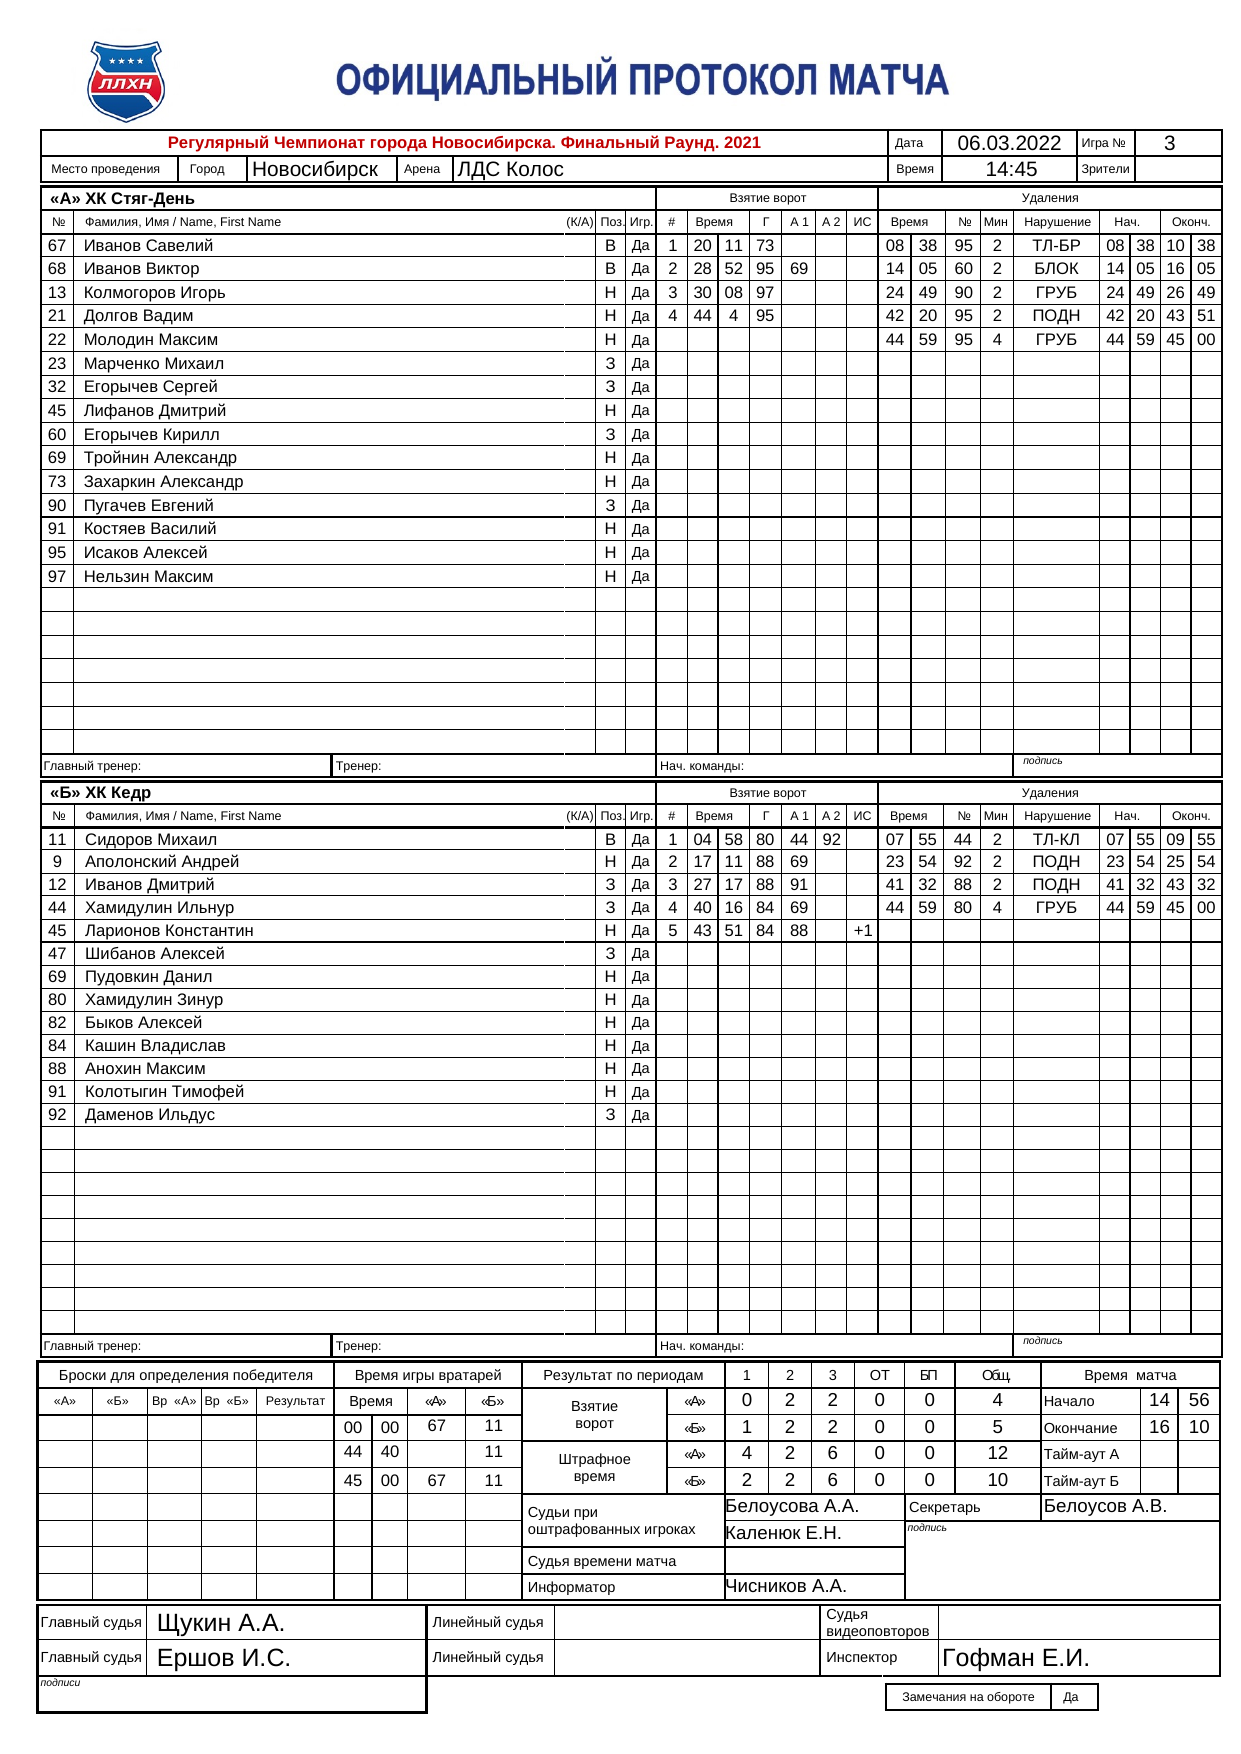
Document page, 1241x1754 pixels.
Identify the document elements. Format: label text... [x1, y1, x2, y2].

table_cell ЛДС Колос [454, 157, 887, 181]
table_header 3 [1136, 131, 1221, 155]
table_cell [750, 1196, 781, 1218]
table_cell [1100, 707, 1129, 729]
table_cell Н [596, 989, 625, 1011]
table_cell [782, 1127, 815, 1149]
table_cell [1192, 920, 1221, 941]
table_cell [688, 565, 717, 587]
table_cell [148, 1416, 201, 1440]
table_cell [750, 943, 781, 964]
table_cell [565, 683, 595, 706]
table_cell [944, 966, 980, 987]
table_cell [688, 1196, 717, 1218]
table_cell [816, 494, 846, 516]
table_cell [750, 1265, 781, 1287]
table_cell 11 [719, 850, 749, 872]
table_cell Фамилия, Имя / Name, First Name [75, 805, 565, 826]
table_cell [1161, 352, 1190, 374]
table_cell [75, 1219, 564, 1241]
table_cell [688, 1311, 717, 1333]
table_header Да [1052, 1685, 1097, 1709]
table_cell Информатор [523, 1575, 724, 1599]
table_cell [555, 1606, 819, 1639]
table_cell [596, 1311, 625, 1333]
table_cell [946, 470, 980, 493]
table_cell Нарушение [1014, 805, 1099, 826]
table_cell ИС [847, 805, 877, 826]
table_cell [657, 588, 687, 611]
table_cell [912, 1058, 943, 1079]
table_cell Судья видеоповторов [821, 1606, 938, 1639]
table_cell [719, 423, 749, 445]
table_cell 45 [42, 920, 74, 941]
table_header Дата [889, 131, 941, 155]
table_cell [657, 1127, 687, 1149]
table_cell [946, 707, 980, 729]
table_cell № [944, 805, 980, 826]
table_cell В [596, 829, 625, 849]
table_cell [1014, 1219, 1099, 1241]
table_header 06.03.2022 [943, 131, 1076, 155]
table_cell Да [626, 1058, 655, 1079]
table_cell 58 [719, 829, 749, 849]
table_cell [1131, 1150, 1160, 1172]
table_cell 69 [782, 257, 815, 280]
table_cell [1192, 1081, 1221, 1103]
table_cell [847, 683, 877, 706]
table_cell 2 [657, 850, 687, 872]
table_cell [688, 470, 717, 493]
table_cell [750, 730, 781, 753]
table_cell [981, 730, 1013, 753]
table_cell [657, 376, 687, 398]
table_cell [912, 1242, 943, 1264]
table_cell [816, 399, 846, 422]
table_cell 44 [879, 896, 910, 918]
table_cell [1161, 1127, 1190, 1149]
table_cell 00 [335, 1416, 371, 1440]
table_cell Да [626, 989, 655, 1011]
table_cell [1131, 565, 1160, 587]
table_cell [847, 829, 877, 849]
table_cell [565, 1288, 595, 1310]
table_cell [657, 1196, 687, 1218]
table_cell [912, 636, 945, 658]
table_cell [981, 707, 1013, 729]
table_cell [1192, 494, 1221, 516]
table_cell 55 [1131, 829, 1160, 849]
table_header БП [905, 1363, 954, 1387]
table_cell Исаков Алексей [74, 541, 564, 564]
table_cell [1131, 518, 1160, 540]
table_cell [1014, 1150, 1099, 1172]
table_cell [847, 707, 877, 729]
table_cell [565, 565, 595, 587]
table_cell 49 [1131, 281, 1160, 303]
table_cell [688, 352, 717, 374]
table_cell [879, 518, 910, 540]
table_cell [750, 1127, 781, 1149]
table_cell 3 [657, 281, 687, 303]
table_cell [688, 612, 717, 634]
table_cell [1100, 920, 1129, 941]
table_cell [816, 376, 846, 398]
table_cell 45 [42, 399, 73, 422]
table_cell [688, 423, 717, 445]
table_cell ИС [847, 211, 877, 233]
table_cell [816, 446, 846, 469]
table_cell [1131, 966, 1160, 987]
table_cell [1161, 1196, 1190, 1218]
table_cell [202, 1547, 256, 1573]
table_cell [1131, 1311, 1160, 1333]
table_cell [944, 1173, 980, 1195]
table_cell 20 [688, 235, 717, 256]
table_cell [719, 1012, 749, 1033]
table_cell [148, 1441, 201, 1467]
table_cell [719, 1173, 749, 1195]
table_cell 73 [750, 235, 781, 256]
table_cell [750, 989, 781, 1011]
table_cell [981, 1081, 1013, 1103]
table_cell [719, 1288, 749, 1310]
table_cell [750, 1173, 781, 1195]
table_cell 88 [750, 850, 781, 872]
table_cell [1100, 730, 1129, 753]
table_cell [816, 1242, 846, 1264]
table_cell Нельзин Максим [74, 565, 564, 587]
table_cell [879, 1058, 910, 1079]
table_cell [847, 541, 877, 564]
table_cell [816, 305, 846, 327]
table_cell [912, 470, 945, 493]
table_cell [912, 659, 945, 682]
table_cell [1192, 1242, 1221, 1264]
table_cell [719, 1104, 749, 1126]
table_cell [565, 399, 595, 422]
table_cell [75, 1173, 564, 1195]
table_header 3 [812, 1363, 854, 1387]
table_cell [1014, 423, 1099, 445]
table_cell 43 [1161, 305, 1190, 327]
table_cell [816, 636, 846, 658]
table_cell 91 [782, 874, 815, 895]
table_cell [879, 612, 910, 634]
table_cell [981, 1012, 1013, 1033]
table_cell [657, 1012, 687, 1033]
table_cell Даменов Ильдус [75, 1104, 564, 1126]
table_cell [847, 989, 877, 1011]
table_cell [879, 1150, 910, 1172]
table_cell [1100, 1196, 1129, 1218]
table_cell [657, 1081, 687, 1103]
table_cell [1131, 470, 1160, 493]
table_cell «А» [39, 1389, 92, 1413]
table_cell [944, 1196, 980, 1218]
table_cell № [946, 211, 980, 233]
table_cell 2 [981, 281, 1013, 303]
table_cell [1161, 612, 1190, 634]
table_cell [816, 1196, 846, 1218]
table_cell [946, 494, 980, 516]
table_cell 42 [1100, 305, 1129, 327]
table_cell 2 [981, 850, 1013, 872]
table_cell [596, 1150, 625, 1172]
table_cell 60 [946, 257, 980, 280]
table_cell [596, 707, 625, 729]
table_cell [1161, 518, 1190, 540]
table_cell 54 [1131, 850, 1160, 872]
table_cell [42, 1265, 74, 1287]
table_cell Да [626, 920, 655, 941]
table_cell [39, 1574, 92, 1599]
table_cell [1131, 541, 1160, 564]
table_cell 45 [1161, 896, 1190, 918]
table_cell 04 [688, 829, 717, 849]
table_cell [657, 1104, 687, 1126]
table_cell [816, 943, 846, 964]
table_cell 20 [912, 305, 945, 327]
table_cell 21 [42, 305, 73, 327]
table_cell [847, 281, 877, 303]
table_cell Марченко Михаил [74, 352, 564, 374]
table_cell 45 [335, 1468, 371, 1493]
table_cell Нач. [1100, 805, 1160, 826]
table_cell [816, 1081, 846, 1103]
table_cell [750, 541, 781, 564]
table_cell [782, 1104, 815, 1126]
table_cell 40 [688, 896, 717, 918]
table_cell [782, 1219, 815, 1241]
table_cell Да [626, 305, 655, 327]
table_cell [565, 1081, 595, 1103]
table_cell [1161, 1242, 1190, 1264]
table_cell [816, 423, 846, 445]
table_cell [912, 920, 943, 941]
table_cell [42, 683, 73, 706]
table_cell 13 [42, 281, 73, 303]
table_cell 41 [1100, 874, 1129, 895]
table_cell [688, 989, 717, 1011]
table_cell [555, 1640, 819, 1675]
table_cell [750, 494, 781, 516]
table_cell [93, 1468, 147, 1493]
table_cell Главный тренер: [42, 755, 330, 776]
table_cell [750, 1219, 781, 1241]
table_cell 44 [1100, 328, 1129, 351]
table_cell 38 [1131, 235, 1160, 256]
table_cell [1100, 1104, 1129, 1126]
table_cell [39, 1416, 92, 1440]
table_cell Да [626, 257, 655, 280]
table_cell [1100, 1242, 1129, 1264]
table_cell [596, 1196, 625, 1218]
table_cell [816, 588, 846, 611]
table_cell [1100, 1311, 1129, 1333]
table_cell Да [626, 896, 655, 918]
table_cell [946, 565, 980, 587]
table_cell Каленюк Е.Н. [726, 1521, 904, 1546]
table_cell [912, 707, 945, 729]
table_cell Мин [981, 805, 1013, 826]
table_cell Белоусова А.А. [726, 1495, 904, 1520]
table_cell [879, 1219, 910, 1241]
table_cell «А» [668, 1389, 724, 1413]
table_cell [1014, 565, 1099, 587]
table_cell [816, 989, 846, 1011]
table_cell [1014, 1196, 1099, 1218]
table_cell [373, 1574, 407, 1599]
table_cell [1161, 1012, 1190, 1033]
table_cell [75, 1150, 564, 1172]
table_cell [565, 874, 595, 895]
table_cell Колотыгин Тимофей [75, 1081, 564, 1103]
table_cell [565, 281, 595, 303]
table_cell Да [626, 470, 655, 493]
table_cell [596, 730, 625, 753]
table_cell [1179, 1441, 1219, 1467]
table_cell [847, 1081, 877, 1103]
table_cell [750, 966, 781, 987]
table_cell Н [596, 966, 625, 987]
table_cell 0 [905, 1442, 954, 1467]
table_cell [1131, 399, 1160, 422]
table_cell [1100, 1081, 1129, 1103]
table_cell [1100, 1012, 1129, 1033]
table_cell Да [626, 446, 655, 469]
table_cell Н [596, 541, 625, 564]
table_cell 84 [750, 896, 781, 918]
table_cell Вр «Б» [202, 1389, 256, 1413]
table_cell [912, 943, 943, 964]
table_cell [1100, 612, 1129, 634]
table_cell [946, 612, 980, 634]
table_cell [657, 1288, 687, 1310]
table_cell 67 [408, 1468, 465, 1493]
table_cell [847, 1012, 877, 1033]
table_cell [1131, 659, 1160, 682]
table_cell [688, 494, 717, 516]
table_cell [1131, 1058, 1160, 1079]
table_cell [1192, 1311, 1221, 1333]
table_cell Да [626, 399, 655, 422]
table_cell [912, 423, 945, 445]
table_cell [257, 1547, 333, 1573]
table_cell [1100, 659, 1129, 682]
table_cell [750, 1104, 781, 1126]
table_cell [750, 707, 781, 729]
table_cell [750, 1035, 781, 1057]
table_cell [1014, 470, 1099, 493]
table_cell [1131, 494, 1160, 516]
table_cell Г [750, 211, 781, 233]
table_cell [879, 588, 910, 611]
table_cell [466, 1574, 521, 1599]
table_cell [1100, 966, 1129, 987]
table_cell [1161, 1219, 1190, 1241]
table_cell [657, 989, 687, 1011]
table_cell [565, 352, 595, 374]
table_cell 51 [1192, 305, 1221, 327]
table_cell [883, 1677, 1220, 1681]
table_cell Н [596, 399, 625, 422]
table_cell 59 [912, 896, 943, 918]
table_cell [816, 518, 846, 540]
table_cell [688, 683, 717, 706]
table_cell [782, 683, 815, 706]
table_cell [565, 659, 595, 682]
table_cell Начало [1042, 1389, 1140, 1413]
table_cell [750, 352, 781, 374]
table_cell [42, 1219, 74, 1241]
table_cell [1161, 1035, 1190, 1057]
table_cell [1100, 565, 1129, 587]
table_cell [912, 730, 945, 753]
table_cell [782, 446, 815, 469]
table_cell Зрители [1078, 157, 1134, 181]
table_cell [626, 707, 655, 729]
table_cell [1014, 1242, 1099, 1264]
table_cell ТЛ-КЛ [1014, 829, 1099, 849]
table_cell 2 [981, 829, 1013, 849]
table_cell [1014, 518, 1099, 540]
table_cell [981, 1035, 1013, 1057]
table_cell [782, 328, 815, 351]
table_cell [879, 1196, 910, 1218]
table_cell [75, 1311, 564, 1333]
table_cell [750, 659, 781, 682]
table_cell 0 [905, 1468, 954, 1493]
table_cell ГРУБ [1014, 328, 1099, 351]
table_cell [1100, 470, 1129, 493]
picture [5, 28, 1179, 129]
table_cell [879, 446, 910, 469]
table_cell 4 [657, 896, 687, 918]
table_cell 69 [782, 850, 815, 872]
table_cell 23 [1100, 850, 1129, 872]
table_cell [1161, 707, 1190, 729]
table_cell [782, 612, 815, 634]
table_header «Б» ХК Кедр [42, 783, 655, 803]
table_cell Секретарь [906, 1495, 1040, 1520]
table_cell [1100, 423, 1129, 445]
table_cell 12 [42, 874, 74, 895]
table_cell [1192, 1173, 1221, 1195]
table_cell А 1 [782, 805, 815, 826]
table_header Общ. [956, 1363, 1040, 1387]
table_cell [39, 1468, 92, 1493]
table_cell Да [626, 352, 655, 374]
table_header Взятие ворот [657, 188, 877, 209]
table_cell [981, 1173, 1013, 1195]
table_cell [719, 612, 749, 634]
table_cell [335, 1574, 371, 1599]
table_cell [782, 1265, 815, 1287]
table_cell № [42, 211, 73, 233]
table_cell ПОДН [1014, 850, 1099, 872]
table_cell Да [626, 1012, 655, 1033]
table_cell [1014, 1058, 1099, 1079]
table_cell [1192, 683, 1221, 706]
table_cell 2 [657, 257, 687, 280]
table_header Время матча [1042, 1363, 1219, 1387]
table_cell [626, 1219, 655, 1241]
table_cell Нач. команды: [657, 755, 1012, 776]
table_cell # [657, 211, 687, 233]
table_cell [1161, 730, 1190, 753]
table_cell [719, 446, 749, 469]
table_cell Пудовкин Данил [75, 966, 564, 987]
table_cell [1131, 707, 1160, 729]
table_cell [719, 376, 749, 398]
table_cell [847, 659, 877, 682]
table_cell [1100, 446, 1129, 469]
table_cell 16 [719, 896, 749, 918]
table_cell Да [626, 541, 655, 564]
table_cell В [596, 257, 625, 280]
table_cell [39, 1547, 92, 1573]
table_cell [946, 399, 980, 422]
table_cell 95 [42, 541, 73, 564]
table_cell [847, 874, 877, 895]
table_cell [373, 1547, 407, 1573]
table_cell [879, 352, 910, 374]
table_cell [626, 1196, 655, 1218]
table_cell [816, 1127, 846, 1149]
table_cell 16 [1161, 257, 1190, 280]
table_cell [657, 518, 687, 540]
table_cell Хамидулин Зинур [75, 989, 564, 1011]
table_cell Тренер: [333, 1335, 655, 1356]
table_cell [148, 1547, 201, 1573]
table_cell [944, 943, 980, 964]
table_cell 28 [688, 257, 717, 280]
table_cell [39, 1494, 92, 1520]
table_cell [847, 588, 877, 611]
table_cell Да [626, 518, 655, 540]
table_cell [981, 920, 1013, 941]
table_cell [565, 376, 595, 398]
table_cell [912, 565, 945, 587]
table_cell [565, 588, 595, 611]
table_cell [688, 588, 717, 611]
table_cell 4 [981, 328, 1013, 351]
table_cell [42, 1173, 74, 1195]
table_cell [912, 376, 945, 398]
table_cell [912, 541, 945, 564]
table_cell 1 [726, 1415, 768, 1440]
table_cell [847, 966, 877, 987]
table_cell 09 [1161, 829, 1190, 849]
table_cell [75, 1288, 564, 1310]
table_cell [42, 1150, 74, 1172]
table_cell 32 [42, 376, 73, 398]
table_cell [1100, 541, 1129, 564]
table_cell [688, 328, 717, 351]
table_cell [1131, 636, 1160, 658]
table_cell 32 [912, 874, 943, 895]
table_cell [1100, 943, 1129, 964]
table_cell 11 [466, 1468, 521, 1493]
table_cell [1100, 376, 1129, 398]
table_cell [981, 446, 1013, 469]
table_cell [1100, 1265, 1129, 1287]
table_cell Время [688, 211, 749, 233]
table_cell Город [179, 157, 246, 181]
table_cell [981, 399, 1013, 422]
table_cell 42 [879, 305, 910, 327]
table_cell [719, 1035, 749, 1057]
table_cell [719, 541, 749, 564]
table_cell Анохин Максим [75, 1058, 564, 1079]
table_cell [626, 659, 655, 682]
table_cell [981, 1196, 1013, 1218]
table_cell [782, 376, 815, 398]
table_cell Егорычев Сергей [74, 376, 564, 398]
table_cell [657, 470, 687, 493]
table_cell [75, 1242, 564, 1264]
table_cell [1014, 636, 1099, 658]
table_cell [657, 1311, 687, 1333]
table_cell 82 [42, 1012, 74, 1033]
table_cell [1100, 1219, 1129, 1241]
table_cell [335, 1494, 371, 1520]
table_cell [373, 1521, 407, 1546]
table_cell А 2 [816, 211, 846, 233]
table_cell 2 [769, 1389, 811, 1413]
table_cell [688, 541, 717, 564]
table_cell [816, 328, 846, 351]
table_cell [565, 989, 595, 1011]
table_cell Время [879, 211, 945, 233]
table_cell [1192, 376, 1221, 398]
table_cell [335, 1547, 371, 1573]
table_cell [944, 1127, 980, 1149]
table_cell [944, 989, 980, 1011]
table_cell 54 [1192, 850, 1221, 872]
table_cell [565, 235, 595, 256]
table_cell Н [596, 1035, 625, 1057]
table_cell [879, 1311, 910, 1333]
table_cell [42, 730, 73, 753]
table_cell [657, 1242, 687, 1264]
table_cell 11 [719, 235, 749, 256]
table_cell [946, 541, 980, 564]
table_cell [847, 1127, 877, 1149]
table_cell [1131, 1104, 1160, 1126]
table_cell Долгов Вадим [74, 305, 564, 327]
table_cell [944, 920, 980, 941]
table_cell [750, 636, 781, 658]
table_cell [1131, 943, 1160, 964]
table_cell «А» [408, 1389, 465, 1413]
table_cell [1192, 659, 1221, 682]
table_cell Кашин Владислав [75, 1035, 564, 1057]
table_cell [879, 565, 910, 587]
table_cell 14 [1141, 1389, 1177, 1413]
table_cell «Б» [668, 1415, 724, 1440]
table_cell 59 [1131, 896, 1160, 918]
table_cell [1131, 1173, 1160, 1195]
table_cell Н [596, 305, 625, 327]
table_cell 16 [1141, 1415, 1177, 1440]
table_cell [565, 446, 595, 469]
table_cell [1014, 541, 1099, 564]
table_cell [1014, 966, 1099, 987]
table_cell [688, 1127, 717, 1149]
table_cell [847, 612, 877, 634]
table_cell Захаркин Александр [74, 470, 564, 493]
table_cell 91 [42, 518, 73, 540]
table_cell Гофман Е.И. [939, 1640, 1219, 1675]
table_cell [946, 423, 980, 445]
table_cell [565, 850, 595, 872]
table_cell [981, 1219, 1013, 1241]
table_cell [1192, 1219, 1221, 1241]
table_cell [565, 423, 595, 445]
table_cell 0 [905, 1389, 954, 1413]
table_header ОТ [855, 1363, 904, 1387]
table_cell [596, 588, 625, 611]
table_cell [657, 1265, 687, 1287]
table_cell [847, 328, 877, 351]
table_cell [1192, 1127, 1221, 1149]
table_cell [879, 1265, 910, 1287]
table_cell [782, 636, 815, 658]
table_cell [782, 470, 815, 493]
table_cell [847, 235, 877, 256]
table_cell [912, 446, 945, 469]
table_cell [466, 1547, 521, 1573]
table_cell [816, 281, 846, 303]
table_cell Н [596, 470, 625, 493]
table_cell [1179, 1468, 1219, 1493]
table_cell [981, 683, 1013, 706]
table_cell [688, 1173, 717, 1195]
table_cell [657, 565, 687, 587]
table_cell [657, 730, 687, 753]
table_cell 07 [879, 829, 910, 849]
table_cell [408, 1574, 465, 1599]
table_cell [688, 446, 717, 469]
table_cell З [596, 874, 625, 895]
table_cell подписи [39, 1677, 425, 1711]
table_cell [1192, 989, 1221, 1011]
table_cell [847, 376, 877, 398]
table_cell [782, 565, 815, 587]
table_cell [816, 966, 846, 987]
table_cell [688, 943, 717, 964]
table_cell [912, 1104, 943, 1126]
table_cell [847, 352, 877, 374]
table_cell [847, 730, 877, 753]
table_cell [782, 1058, 815, 1079]
table_cell Да [626, 1035, 655, 1057]
table_cell [879, 1173, 910, 1195]
table_cell [93, 1494, 147, 1520]
table_cell [42, 588, 73, 611]
table_cell [879, 966, 910, 987]
table_cell 00 [373, 1468, 407, 1493]
table_cell [719, 989, 749, 1011]
table_cell [1161, 920, 1190, 941]
table_cell [74, 683, 564, 706]
table_cell [750, 328, 781, 351]
table_cell [42, 659, 73, 682]
table_cell [565, 896, 595, 918]
table_cell подпись [1014, 1335, 1221, 1356]
table_cell [816, 565, 846, 587]
table_cell [981, 470, 1013, 493]
table_cell [847, 1058, 877, 1079]
table_cell Время [889, 157, 941, 181]
table_cell [596, 659, 625, 682]
table_cell [847, 943, 877, 964]
table_cell Игр. [626, 211, 655, 233]
table_cell [596, 683, 625, 706]
table_cell 10 [956, 1468, 1040, 1493]
table_cell [1161, 446, 1190, 469]
table_cell [719, 659, 749, 682]
table_cell Главный судья [39, 1606, 146, 1639]
table_cell [565, 966, 595, 987]
table_cell 38 [1192, 235, 1221, 256]
table_cell [782, 943, 815, 964]
table_cell [1161, 541, 1190, 564]
table_cell [847, 1196, 877, 1218]
table_cell [565, 1196, 595, 1218]
table_cell [42, 636, 73, 658]
table_cell [782, 494, 815, 516]
table_cell [912, 1219, 943, 1241]
table_cell Время [879, 805, 943, 826]
table_cell [565, 518, 595, 540]
table_cell [257, 1416, 333, 1440]
table_cell [1192, 423, 1221, 445]
table_cell [944, 1242, 980, 1264]
table_cell [1100, 1288, 1129, 1310]
table_cell [42, 1311, 74, 1333]
table_cell [1192, 1035, 1221, 1057]
table_cell 2 [981, 235, 1013, 256]
table_cell [74, 730, 564, 753]
table_cell [1100, 1035, 1129, 1057]
table_cell [626, 1311, 655, 1333]
table_cell [847, 1242, 877, 1264]
table_cell [1131, 1219, 1160, 1241]
table_cell [428, 1677, 882, 1711]
table_cell 23 [879, 850, 910, 872]
table_cell [847, 423, 877, 445]
table_cell [750, 1012, 781, 1033]
table_cell Да [626, 494, 655, 516]
table_cell «Б » [466, 1389, 521, 1413]
table_cell [626, 1173, 655, 1195]
table_cell [847, 1219, 877, 1241]
table_cell [657, 494, 687, 516]
table_cell 73 [42, 470, 73, 493]
table_cell [944, 1311, 980, 1333]
table_cell [750, 399, 781, 422]
table_cell [688, 376, 717, 398]
table_cell [202, 1521, 256, 1546]
table_cell [981, 494, 1013, 516]
table_header «А» ХК Стяг-День [42, 188, 655, 209]
table_cell [657, 328, 687, 351]
table_cell [565, 1127, 595, 1149]
table_cell «А» [668, 1442, 724, 1467]
table_cell 05 [1192, 257, 1221, 280]
table_cell [912, 1311, 943, 1333]
table_cell Да [626, 943, 655, 964]
table_cell [879, 1081, 910, 1103]
table_cell [946, 352, 980, 374]
table_cell [1100, 636, 1129, 658]
table_cell 67 [42, 235, 73, 256]
table_cell [596, 1288, 625, 1310]
table_cell [1131, 989, 1160, 1011]
table_cell [946, 518, 980, 540]
table_cell [816, 1058, 846, 1079]
table_cell 11 [42, 829, 74, 849]
table_cell Штрафное время [523, 1442, 666, 1493]
table_cell [1100, 1173, 1129, 1195]
table_cell 44 [879, 328, 910, 351]
table_cell [335, 1521, 371, 1546]
table_cell Нач. [1100, 211, 1160, 233]
table_cell 11 [466, 1416, 521, 1440]
table_cell [42, 1196, 74, 1218]
table_cell Н [596, 1081, 625, 1103]
table_cell [565, 943, 595, 964]
table_cell Да [626, 328, 655, 351]
table_cell [1161, 1150, 1190, 1172]
table_cell 95 [750, 305, 781, 327]
table_cell [657, 446, 687, 469]
table_cell Сидоров Михаил [75, 829, 564, 849]
table_cell [565, 829, 595, 849]
table_cell [1131, 612, 1160, 634]
table_cell [782, 399, 815, 422]
table_cell 2 [812, 1415, 854, 1440]
table_cell [946, 683, 980, 706]
table_cell [202, 1574, 256, 1599]
table_cell [1014, 659, 1099, 682]
table_cell [1161, 423, 1190, 445]
table_cell 95 [750, 257, 781, 280]
table_cell [912, 1012, 943, 1033]
table_cell Да [626, 423, 655, 445]
table_cell 84 [750, 920, 781, 941]
table_cell [657, 541, 687, 564]
table_cell Взятие ворот [523, 1389, 666, 1440]
table_cell Иванов Виктор [74, 257, 564, 280]
table_cell 26 [1161, 281, 1190, 303]
table_cell [912, 1150, 943, 1172]
table_cell [847, 636, 877, 658]
table_cell [847, 850, 877, 872]
table_cell 4 [657, 305, 687, 327]
table_cell [1131, 920, 1160, 941]
table_cell [74, 636, 564, 658]
table_cell [981, 636, 1013, 658]
table_cell 14 [1100, 257, 1129, 280]
table_cell [626, 1127, 655, 1149]
table_cell «Б» [93, 1389, 147, 1413]
table_cell [1014, 1012, 1099, 1033]
table_cell [879, 1127, 910, 1149]
table_cell [879, 730, 910, 753]
table_cell [1192, 943, 1221, 964]
table_cell 56 [1179, 1389, 1219, 1413]
table_cell 84 [42, 1035, 74, 1057]
table_cell [981, 1265, 1013, 1287]
table_cell 32 [1192, 874, 1221, 895]
table_cell [847, 1265, 877, 1287]
table_cell [657, 1219, 687, 1241]
table_cell [1099, 1682, 1220, 1711]
table_cell [816, 1150, 846, 1172]
table_cell [847, 470, 877, 493]
table_cell Н [596, 920, 625, 941]
table_cell [1100, 989, 1129, 1011]
table_cell 4 [719, 305, 749, 327]
table_cell [782, 281, 815, 303]
table_cell Иванов Савелий [74, 235, 564, 256]
table_cell [981, 1058, 1013, 1079]
table_cell [847, 1150, 877, 1172]
table_cell [688, 1081, 717, 1103]
table_cell [657, 423, 687, 445]
table_cell А 1 [782, 211, 815, 233]
table_cell [816, 612, 846, 634]
table_cell [816, 730, 846, 753]
table_cell [1131, 1127, 1160, 1149]
table_cell Главный судья [39, 1640, 146, 1675]
table_cell [466, 1521, 521, 1546]
table_cell 24 [879, 281, 910, 303]
table_cell [42, 1288, 74, 1310]
table_cell [1014, 1173, 1099, 1195]
table_cell [565, 1058, 595, 1079]
table_cell [1100, 1058, 1129, 1079]
table_cell [596, 1173, 625, 1195]
table_cell Тренер: [333, 755, 655, 776]
table_cell Да [626, 829, 655, 849]
table_cell [75, 1127, 564, 1149]
table_cell [719, 1058, 749, 1079]
table_cell [1192, 399, 1221, 422]
table_header Удаления [879, 783, 1221, 803]
table_cell [626, 612, 655, 634]
table_cell [981, 565, 1013, 587]
table_cell [688, 1150, 717, 1172]
table_cell 44 [944, 829, 980, 849]
table_cell [565, 494, 595, 516]
table_cell [74, 707, 564, 729]
table_cell 14 [879, 257, 910, 280]
table_cell [912, 966, 943, 987]
table_cell [565, 707, 595, 729]
table_cell [1161, 1104, 1190, 1126]
table_cell Шибанов Алексей [75, 943, 564, 964]
table_cell [688, 1058, 717, 1079]
table_cell Пугачев Евгений [74, 494, 564, 516]
table_cell Оконч. [1161, 805, 1221, 826]
table_cell 00 [1192, 328, 1221, 351]
table_cell [257, 1441, 333, 1467]
table_cell [816, 707, 846, 729]
table_cell [782, 1311, 815, 1333]
table_cell Щукин А.А. [147, 1606, 425, 1639]
table_cell [847, 518, 877, 540]
table_cell [565, 1242, 595, 1264]
table_cell [912, 494, 945, 516]
table_cell [719, 1265, 749, 1287]
table_cell Время [335, 1389, 407, 1413]
table_cell 25 [1161, 850, 1190, 872]
table_cell [688, 659, 717, 682]
table_cell [565, 1035, 595, 1057]
table_cell [879, 943, 910, 964]
table_cell Ершов И.С. [147, 1640, 425, 1675]
table_cell [946, 376, 980, 398]
table_cell 0 [855, 1442, 904, 1467]
table_cell [1100, 518, 1129, 540]
table_cell [981, 376, 1013, 398]
table_cell [1192, 1104, 1221, 1126]
table_cell [782, 989, 815, 1011]
table_cell 0 [855, 1389, 904, 1413]
table_cell Н [596, 850, 625, 872]
table_cell Тайм-аут Б [1042, 1468, 1140, 1493]
table_cell Инспектор [821, 1640, 938, 1675]
table_cell [1014, 920, 1099, 941]
table_cell 2 [981, 257, 1013, 280]
table_cell [879, 423, 910, 445]
table_cell [816, 874, 846, 895]
table_cell [782, 1288, 815, 1310]
table_cell [1192, 707, 1221, 729]
table_cell [750, 565, 781, 587]
table_cell [1192, 470, 1221, 493]
table_cell [782, 1150, 815, 1172]
table_cell [657, 612, 687, 634]
table_cell [879, 1242, 910, 1264]
table_cell [981, 541, 1013, 564]
table_cell [596, 1265, 625, 1287]
table_cell [1014, 1035, 1099, 1057]
table_cell 88 [42, 1058, 74, 1079]
table_cell [719, 1081, 749, 1103]
table_cell [565, 612, 595, 634]
table_cell [1014, 989, 1099, 1011]
table_cell [657, 1058, 687, 1079]
table_cell 80 [944, 896, 980, 918]
table_cell [939, 1606, 1219, 1639]
table_cell Молодин Максим [74, 328, 564, 351]
table_cell БЛОК [1014, 257, 1099, 280]
table_cell [879, 683, 910, 706]
table_cell [912, 1173, 943, 1195]
table_cell [1014, 376, 1099, 398]
table_cell 95 [946, 328, 980, 351]
table_cell [847, 305, 877, 327]
table_cell [565, 1311, 595, 1333]
table_cell [39, 1441, 92, 1467]
table_cell З [596, 376, 625, 398]
table_cell 55 [1192, 829, 1221, 849]
table_cell [1161, 1288, 1190, 1310]
table_cell [626, 730, 655, 753]
table_cell [565, 636, 595, 658]
table_cell Нарушение [1014, 211, 1099, 233]
table_cell [816, 920, 846, 941]
table_cell [719, 683, 749, 706]
table_cell 12 [956, 1442, 1040, 1467]
table_header Результат по периодам [523, 1363, 724, 1387]
table_cell [1161, 1311, 1190, 1333]
table_cell [657, 1150, 687, 1172]
table_cell [782, 659, 815, 682]
table_cell [726, 1548, 904, 1573]
table_header 1 [726, 1363, 768, 1387]
table_cell [565, 1012, 595, 1033]
table_cell [719, 1311, 749, 1333]
table_cell № [42, 805, 74, 826]
table_cell [879, 541, 910, 564]
table_cell [847, 1288, 877, 1310]
table_cell [1131, 446, 1160, 469]
table_cell 49 [1192, 281, 1221, 303]
table_cell [1131, 1242, 1160, 1264]
table_cell [565, 1150, 595, 1172]
table_cell [944, 1104, 980, 1126]
table_cell [879, 707, 910, 729]
table_cell [782, 518, 815, 540]
table_cell подпись [1014, 755, 1221, 776]
table_cell 08 [1100, 235, 1129, 256]
table_cell [565, 920, 595, 941]
table_cell 0 [855, 1415, 904, 1440]
table_cell [1161, 659, 1190, 682]
table_cell Судья времени матча [523, 1548, 724, 1573]
table_cell Ларионов Константин [75, 920, 564, 941]
table_cell [257, 1574, 333, 1599]
table_cell [719, 730, 749, 753]
table_cell [74, 659, 564, 682]
table_cell 14:45 [943, 157, 1076, 181]
table_cell [626, 636, 655, 658]
table_cell 97 [750, 281, 781, 303]
table_cell [93, 1521, 147, 1546]
table_cell [847, 399, 877, 422]
table_cell [981, 423, 1013, 445]
table_cell [1100, 588, 1129, 611]
table_cell [626, 1288, 655, 1310]
table_cell Время [688, 805, 749, 826]
table_cell [816, 235, 846, 256]
table_cell [750, 588, 781, 611]
table_header Регулярный Чемпионат города Новосибирска. Финальный Раунд. 2021 [42, 131, 887, 155]
table_cell 44 [688, 305, 717, 327]
table_cell [981, 659, 1013, 682]
table_cell [946, 446, 980, 469]
table_cell 4 [726, 1442, 768, 1467]
table_cell [981, 588, 1013, 611]
table_cell 05 [1131, 257, 1160, 280]
table_cell подпись [906, 1522, 1219, 1599]
table_cell [847, 896, 877, 918]
table_cell Г [750, 805, 781, 826]
table_cell [719, 943, 749, 964]
table_cell [657, 636, 687, 658]
table_cell [1131, 1288, 1160, 1310]
table_cell 45 [1161, 328, 1190, 351]
table_cell [879, 636, 910, 658]
table_header Время игры вратарей [335, 1363, 521, 1387]
table_cell [565, 1104, 595, 1126]
table_cell 69 [42, 446, 73, 469]
table_cell [1136, 157, 1221, 181]
table_cell 5 [956, 1415, 1040, 1440]
table_cell [148, 1521, 201, 1546]
table_cell «Б» [668, 1468, 724, 1493]
table_cell ТЛ-БР [1014, 235, 1099, 256]
table_cell [565, 1219, 595, 1241]
table_cell [1192, 636, 1221, 658]
table_cell [42, 1242, 74, 1264]
table_cell 44 [1100, 896, 1129, 918]
table_cell [719, 518, 749, 540]
table_cell 88 [782, 920, 815, 941]
table_cell Быков Алексей [75, 1012, 564, 1033]
table_cell [879, 659, 910, 682]
table_cell 08 [719, 281, 749, 303]
table_cell [847, 1311, 877, 1333]
table_cell [981, 943, 1013, 964]
table_cell 59 [1131, 328, 1160, 351]
table_cell [657, 966, 687, 987]
table_cell 44 [335, 1441, 371, 1467]
table_cell 69 [782, 896, 815, 918]
table_cell [1131, 683, 1160, 706]
table_cell [981, 1104, 1013, 1126]
table_cell [981, 989, 1013, 1011]
table_cell [847, 1035, 877, 1057]
table_cell Окончание [1042, 1415, 1140, 1440]
table_header Игра № [1078, 131, 1134, 155]
table_cell [750, 1058, 781, 1079]
table_cell [1192, 966, 1221, 987]
table_cell [847, 494, 877, 516]
table_cell [879, 376, 910, 398]
table_cell [946, 730, 980, 753]
table_cell Аполонский Андрей [75, 850, 564, 872]
table_cell [912, 1035, 943, 1057]
table_cell З [596, 943, 625, 964]
table_cell [1161, 565, 1190, 587]
table_cell [719, 399, 749, 422]
table_cell 41 [879, 874, 910, 895]
table_cell [1014, 707, 1099, 729]
table_cell [912, 989, 943, 1011]
table_cell [1161, 1058, 1190, 1079]
table_cell [466, 1494, 521, 1520]
table_cell [1161, 399, 1190, 422]
table_cell [688, 518, 717, 540]
table_header Удаления [879, 188, 1221, 209]
table_cell Н [596, 446, 625, 469]
table_cell [912, 399, 945, 422]
table_cell [981, 1242, 1013, 1264]
table_cell [816, 1265, 846, 1287]
table_cell З [596, 1104, 625, 1126]
table_cell [657, 399, 687, 422]
table_cell 68 [42, 257, 73, 280]
table_cell 1 [657, 829, 687, 849]
table_cell Вр «А» [148, 1389, 201, 1413]
table_cell # [657, 805, 687, 826]
table_cell 2 [812, 1389, 854, 1413]
table_cell [750, 683, 781, 706]
table_cell [596, 636, 625, 658]
table_cell 80 [750, 829, 781, 849]
table_cell [912, 1081, 943, 1103]
table_cell [408, 1441, 465, 1467]
table_cell [912, 1265, 943, 1287]
table_cell [42, 1127, 74, 1149]
table_cell Поз. [596, 805, 625, 826]
table_cell [782, 1035, 815, 1057]
table_cell В [596, 235, 625, 256]
table_cell [1131, 376, 1160, 398]
table_cell [816, 541, 846, 564]
table_cell [1100, 352, 1129, 374]
table_cell Судьи при оштрафованных игроках [523, 1495, 724, 1546]
table_cell [912, 1196, 943, 1218]
table_cell [626, 1150, 655, 1172]
table_cell 80 [42, 989, 74, 1011]
table_cell 4 [981, 896, 1013, 918]
table_cell [719, 565, 749, 587]
table_cell Егорычев Кирилл [74, 423, 564, 445]
table_cell 95 [946, 235, 980, 256]
table_cell [688, 1242, 717, 1264]
table_cell [74, 612, 564, 634]
table_cell 6 [812, 1468, 854, 1493]
table_cell 0 [855, 1468, 904, 1493]
table_cell [688, 1035, 717, 1057]
table_cell [719, 707, 749, 729]
table_cell [688, 1012, 717, 1033]
table_cell [1014, 1127, 1099, 1149]
table_cell [93, 1547, 147, 1573]
table_cell [1131, 1196, 1160, 1218]
table_cell Костяев Василий [74, 518, 564, 540]
table_cell [944, 1265, 980, 1287]
table_cell [596, 612, 625, 634]
table_cell Новосибирск [248, 157, 396, 181]
table_cell [1014, 352, 1099, 374]
table_cell Да [626, 874, 655, 895]
table_cell 07 [1100, 829, 1129, 849]
table_cell [1161, 989, 1190, 1011]
table_cell [688, 399, 717, 422]
table_cell 30 [688, 281, 717, 303]
table_cell [782, 541, 815, 564]
table_cell 92 [816, 829, 846, 849]
table_header Взятие ворот [657, 783, 877, 803]
table_cell [688, 1219, 717, 1241]
table_cell Н [596, 328, 625, 351]
table_cell [782, 423, 815, 445]
table_cell [912, 1288, 943, 1310]
table_cell Нач. команды: [657, 1335, 1012, 1356]
table_cell (К/А) [565, 211, 595, 233]
table_cell [565, 541, 595, 564]
table_cell Игр. [626, 805, 655, 826]
table_cell [657, 1035, 687, 1057]
table_cell [1161, 966, 1190, 987]
table_cell [1131, 588, 1160, 611]
table_cell Линейный судья [428, 1606, 554, 1639]
table_cell Да [626, 565, 655, 587]
table_cell [847, 565, 877, 587]
table_cell 3 [657, 874, 687, 895]
table_cell 43 [688, 920, 717, 941]
table_cell [1141, 1468, 1177, 1493]
table_cell Да [626, 850, 655, 872]
table_cell [782, 730, 815, 753]
table_cell [657, 943, 687, 964]
table_cell Колмогоров Игорь [74, 281, 564, 303]
table_cell Да [626, 966, 655, 987]
table_cell [879, 399, 910, 422]
table_cell [816, 659, 846, 682]
table_cell 47 [42, 943, 74, 964]
table_cell [657, 1173, 687, 1195]
table_cell Белоусов А.В. [1042, 1495, 1219, 1520]
table_cell [1100, 399, 1129, 422]
table_cell 20 [1131, 305, 1160, 327]
table_cell [1161, 1081, 1190, 1103]
table_cell [912, 1127, 943, 1149]
table_cell [944, 1081, 980, 1103]
table_cell 11 [466, 1441, 521, 1467]
table_cell [750, 423, 781, 445]
table_cell [1131, 352, 1160, 374]
table_cell [565, 328, 595, 351]
table_cell [879, 920, 910, 941]
table_cell [202, 1416, 256, 1440]
table_cell [657, 707, 687, 729]
table_cell [596, 1219, 625, 1241]
table_cell 88 [944, 874, 980, 895]
table_cell Мин [981, 211, 1013, 233]
table_cell [1014, 446, 1099, 469]
table_cell [626, 1265, 655, 1287]
table_cell 5 [657, 920, 687, 941]
table_cell [408, 1547, 465, 1573]
table_cell 49 [912, 281, 945, 303]
table_cell [74, 588, 564, 611]
table_cell ГРУБ [1014, 281, 1099, 303]
table_cell [93, 1441, 147, 1467]
table_cell [408, 1494, 465, 1520]
table_cell [879, 989, 910, 1011]
table_cell [981, 518, 1013, 540]
table_cell [1161, 943, 1190, 964]
table_cell [782, 707, 815, 729]
table_cell [657, 683, 687, 706]
table_cell [847, 446, 877, 469]
table_cell [1192, 1012, 1221, 1033]
table_cell [1131, 423, 1160, 445]
table_cell [596, 1242, 625, 1264]
table_cell [782, 966, 815, 987]
table_cell [688, 966, 717, 987]
table_cell [1014, 1311, 1099, 1333]
table_cell [688, 1104, 717, 1126]
table_cell [1014, 1081, 1099, 1103]
table_cell 55 [912, 829, 943, 849]
table_cell [408, 1521, 465, 1546]
table_cell [944, 1219, 980, 1241]
table_cell 92 [42, 1104, 74, 1126]
table_cell [981, 1288, 1013, 1310]
table_cell Иванов Дмитрий [75, 874, 564, 895]
table_cell [816, 1288, 846, 1310]
table_cell [1161, 636, 1190, 658]
table_cell Фамилия, Имя / Name, First Name [74, 211, 565, 233]
table_cell Линейный судья [428, 1640, 554, 1675]
table_cell [626, 1242, 655, 1264]
table_cell [565, 470, 595, 493]
table_cell [944, 1288, 980, 1310]
table_cell Поз. [596, 211, 625, 233]
table_cell [719, 1150, 749, 1172]
table_cell [719, 636, 749, 658]
table_header Броски для определения победителя [39, 1363, 333, 1387]
table_cell [1192, 588, 1221, 611]
table_cell [1161, 376, 1190, 398]
table_cell [944, 1035, 980, 1057]
table_cell [1161, 1173, 1190, 1195]
table_cell [1100, 1150, 1129, 1172]
table_cell [657, 659, 687, 682]
table_cell [912, 612, 945, 634]
table_cell [816, 1035, 846, 1057]
table_cell Н [596, 281, 625, 303]
table_cell [373, 1494, 407, 1520]
table_cell [946, 636, 980, 658]
table_cell [879, 470, 910, 493]
table_cell [782, 1242, 815, 1264]
table_cell 22 [42, 328, 73, 351]
table_cell 17 [688, 850, 717, 872]
table_cell 88 [750, 874, 781, 895]
table_cell [750, 446, 781, 469]
table_cell [816, 257, 846, 280]
table_cell [750, 1288, 781, 1310]
table_cell Результат [257, 1389, 333, 1413]
table_cell 43 [1161, 874, 1190, 895]
table_cell [1192, 1150, 1221, 1172]
table_cell 00 [1192, 896, 1221, 918]
table_cell [912, 683, 945, 706]
table_cell [1100, 494, 1129, 516]
table_cell Да [626, 281, 655, 303]
table_cell [816, 850, 846, 872]
table_cell Да [626, 235, 655, 256]
table_cell Оконч. [1161, 211, 1221, 233]
table_cell [257, 1468, 333, 1493]
table_cell [719, 1219, 749, 1241]
table_cell ГРУБ [1014, 896, 1099, 918]
table_cell [719, 1242, 749, 1264]
table_cell [1014, 1265, 1099, 1287]
table_cell 52 [719, 257, 749, 280]
table_cell Н [596, 565, 625, 587]
table_cell Н [596, 518, 625, 540]
table_cell [688, 707, 717, 729]
table_cell [750, 376, 781, 398]
table_cell [626, 683, 655, 706]
table_cell 97 [42, 565, 73, 587]
table_cell [148, 1574, 201, 1599]
table_cell [981, 1127, 1013, 1149]
table_cell [719, 1196, 749, 1218]
table_cell 51 [719, 920, 749, 941]
table_cell [1014, 612, 1099, 634]
table_cell [816, 1104, 846, 1126]
table_cell 60 [42, 423, 73, 445]
table_cell [1131, 1012, 1160, 1033]
table_cell [719, 1127, 749, 1149]
table_cell [750, 1150, 781, 1172]
table_cell 38 [912, 235, 945, 256]
table_cell 44 [42, 896, 74, 918]
table_cell [565, 1265, 595, 1287]
table_cell [1014, 943, 1099, 964]
table_cell [1014, 1104, 1099, 1126]
table_header 2 [769, 1363, 811, 1387]
table_cell [565, 257, 595, 280]
table_cell 90 [42, 494, 73, 516]
table_cell [1014, 730, 1099, 753]
table_cell [946, 588, 980, 611]
table_cell [202, 1494, 256, 1520]
table_cell 59 [912, 328, 945, 351]
table_cell [596, 1127, 625, 1149]
table_cell Лифанов Дмитрий [74, 399, 564, 422]
table_cell [782, 1081, 815, 1103]
table_cell [1192, 1196, 1221, 1218]
table_cell [1192, 730, 1221, 753]
table_cell [565, 1173, 595, 1195]
table_cell Н [596, 1058, 625, 1079]
table_cell 92 [944, 850, 980, 872]
table_cell [719, 494, 749, 516]
table_header Замечания на обороте [887, 1685, 1050, 1709]
table_cell Место проведения [42, 157, 177, 181]
table_cell [1014, 399, 1099, 422]
table_cell [912, 588, 945, 611]
table_cell [782, 352, 815, 374]
table_cell [1192, 541, 1221, 564]
table_cell [1131, 1081, 1160, 1103]
table_cell [719, 588, 749, 611]
table_cell Тайм-аут А [1042, 1441, 1140, 1467]
table_cell 10 [1161, 235, 1190, 256]
table_cell 2 [769, 1442, 811, 1467]
table_cell [688, 1265, 717, 1287]
table_cell +1 [847, 920, 877, 941]
table_cell [1100, 1127, 1129, 1149]
table_cell 6 [812, 1442, 854, 1467]
table_cell [1192, 1058, 1221, 1079]
table_cell [944, 1058, 980, 1079]
table_cell [93, 1416, 147, 1440]
table_cell [1131, 1035, 1160, 1057]
table_cell [847, 1173, 877, 1195]
table_cell З [596, 896, 625, 918]
table_cell [782, 1012, 815, 1033]
table_cell [750, 612, 781, 634]
table_cell [981, 966, 1013, 987]
table_cell [1192, 612, 1221, 634]
table_cell [257, 1494, 333, 1520]
table_cell 1 [657, 235, 687, 256]
table_cell [981, 352, 1013, 374]
table_cell 10 [1179, 1415, 1219, 1440]
table_cell 2 [726, 1468, 768, 1493]
table_cell Главный тренер: [42, 1335, 330, 1356]
table_cell Н [596, 1012, 625, 1033]
table_cell [944, 1150, 980, 1172]
table_cell [782, 1173, 815, 1195]
table_cell [816, 352, 846, 374]
table_cell Чисников А.А. [726, 1575, 904, 1599]
table_cell 05 [912, 257, 945, 280]
table_cell Да [626, 376, 655, 398]
table_cell 24 [1100, 281, 1129, 303]
table_cell [1161, 470, 1190, 493]
table_cell [719, 470, 749, 493]
table_cell 0 [726, 1389, 768, 1413]
table_cell [912, 518, 945, 540]
table_cell [1161, 683, 1190, 706]
table_cell 40 [373, 1441, 407, 1467]
table_cell [75, 1265, 564, 1287]
table_cell [688, 636, 717, 658]
table_cell [688, 1288, 717, 1310]
table_cell [847, 1104, 877, 1126]
table_cell З [596, 352, 625, 374]
table_cell [946, 659, 980, 682]
table_cell 91 [42, 1081, 74, 1103]
table_cell [816, 470, 846, 493]
table_cell [750, 470, 781, 493]
table_cell [816, 1173, 846, 1195]
table_cell [42, 707, 73, 729]
table_cell 95 [946, 305, 980, 327]
table_cell [1014, 494, 1099, 516]
table_cell [93, 1574, 147, 1599]
table_cell 0 [905, 1415, 954, 1440]
table_cell [719, 966, 749, 987]
table_cell [879, 1104, 910, 1126]
table_cell 2 [981, 874, 1013, 895]
table_cell [750, 1311, 781, 1333]
table_cell [719, 328, 749, 351]
table_cell [816, 1012, 846, 1033]
table_cell [565, 305, 595, 327]
table_cell [657, 352, 687, 374]
table_cell [688, 730, 717, 753]
table_cell [750, 1242, 781, 1264]
table_cell [879, 1035, 910, 1057]
table_cell [816, 896, 846, 918]
table_cell [782, 235, 815, 256]
table_cell Арена [398, 157, 452, 181]
table_cell [879, 1012, 910, 1033]
table_cell Да [626, 1104, 655, 1126]
table_cell [981, 1150, 1013, 1172]
table_cell [816, 683, 846, 706]
table_cell [719, 352, 749, 374]
table_cell [816, 1311, 846, 1333]
table_cell [39, 1521, 92, 1546]
table_cell [75, 1196, 564, 1218]
table_cell [1131, 730, 1160, 753]
table_cell [1192, 565, 1221, 587]
table_cell [981, 612, 1013, 634]
table_cell 27 [688, 874, 717, 895]
table_cell [257, 1521, 333, 1546]
table_cell [202, 1468, 256, 1493]
table_cell [782, 1196, 815, 1218]
table_cell Хамидулин Ильнур [75, 896, 564, 918]
table_cell [1192, 352, 1221, 374]
table_cell [879, 1288, 910, 1310]
table_cell [148, 1468, 201, 1493]
table_cell З [596, 423, 625, 445]
table_cell [1161, 588, 1190, 611]
table_cell [782, 305, 815, 327]
table_cell [944, 1012, 980, 1033]
table_cell [1161, 494, 1190, 516]
table_cell [626, 588, 655, 611]
table_cell [1014, 683, 1099, 706]
table_cell [1141, 1441, 1177, 1467]
table_cell [1014, 1288, 1099, 1310]
table_cell 9 [42, 850, 74, 872]
table_cell [565, 730, 595, 753]
table_cell ПОДН [1014, 305, 1099, 327]
table_cell 32 [1131, 874, 1160, 895]
table_cell [1192, 1288, 1221, 1310]
table_cell [750, 1081, 781, 1103]
table_cell [42, 612, 73, 634]
table_cell 00 [373, 1416, 407, 1440]
table_cell [912, 352, 945, 374]
table_cell 2 [769, 1415, 811, 1440]
table_cell [1192, 518, 1221, 540]
table_cell 2 [981, 305, 1013, 327]
table_cell 17 [719, 874, 749, 895]
table_cell 23 [42, 352, 73, 374]
table_cell 67 [408, 1416, 465, 1440]
table_cell 69 [42, 966, 74, 987]
table_cell 2 [769, 1468, 811, 1493]
table_cell [202, 1441, 256, 1467]
table_cell 90 [946, 281, 980, 303]
table_cell [782, 588, 815, 611]
table_cell [1192, 1265, 1221, 1287]
table_cell [981, 1311, 1013, 1333]
table_cell [847, 257, 877, 280]
table_cell А 2 [816, 805, 846, 826]
table_cell (К/А) [565, 805, 595, 826]
table_cell [1192, 446, 1221, 469]
table_cell [879, 494, 910, 516]
table_cell ПОДН [1014, 874, 1099, 895]
table_cell З [596, 494, 625, 516]
table_cell [1161, 1265, 1190, 1287]
table_cell Да [626, 1081, 655, 1103]
table_cell 44 [782, 829, 815, 849]
table_cell [1131, 1265, 1160, 1287]
table_cell [816, 1219, 846, 1241]
table_cell [148, 1494, 201, 1520]
table_cell [1014, 588, 1099, 611]
table_cell Тройнин Александр [74, 446, 564, 469]
table_cell 08 [879, 235, 910, 256]
table_cell [750, 518, 781, 540]
table_cell 54 [912, 850, 943, 872]
table_cell 4 [956, 1389, 1040, 1413]
table_cell [1100, 683, 1129, 706]
